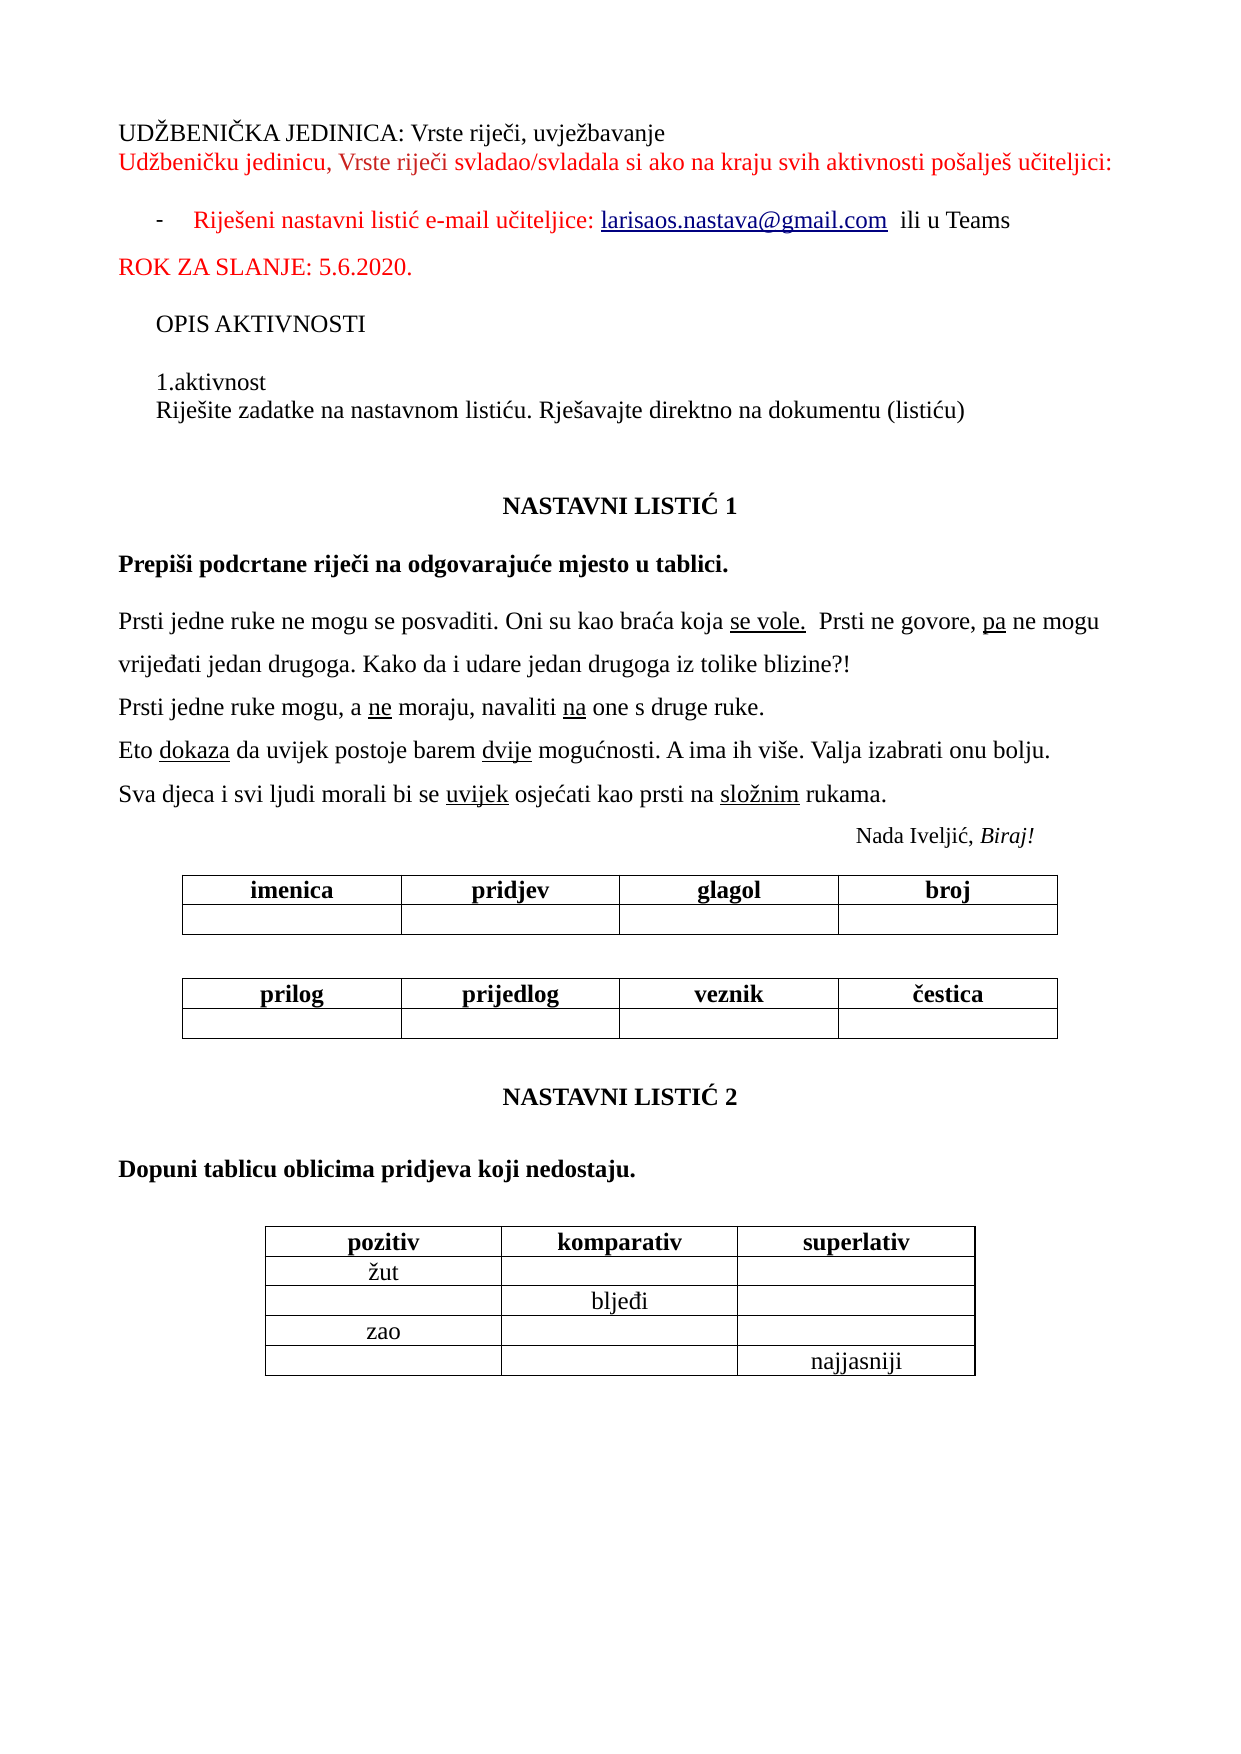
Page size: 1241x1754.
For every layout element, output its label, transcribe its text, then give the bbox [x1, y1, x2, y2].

text Eto dokaza da uvijek postoje barem dvije mogućnosti. A ima ih više. Valja izabrati onu bolju. [118, 736, 1122, 764]
table_header prilog [183, 979, 401, 1008]
text Dopuni tablicu oblicima pridjeva koji nedostaju. [118, 1154, 1122, 1183]
text Riješite zadatke na nastavnom listiću. Rješavajte direktno na dokumentu (listiću) [156, 395, 1122, 424]
table_header komparativ [502, 1227, 737, 1256]
text Sva djeca i svi ljudi morali bi se uvijek osjećati kao prsti na složnim rukama. [118, 779, 1122, 807]
text Prepiši podcrtane riječi na odgovarajuće mjesto u tablici. [118, 549, 1122, 577]
table_cell [839, 1009, 1057, 1038]
table_header pridjev [402, 876, 619, 904]
table_cell [620, 1009, 838, 1038]
text NASTAVNI LISTIĆ 1 [118, 491, 1122, 520]
table_cell [738, 1286, 974, 1315]
table_cell bljeđi [502, 1286, 737, 1315]
table_header glagol [620, 876, 838, 904]
text OPIS AKTIVNOSTI [156, 309, 1122, 338]
list Riješeni nastavni listić e-mail učiteljice: larisaos.nastava@gmail.com ili u Teams [156, 204, 1122, 235]
text ROK ZA SLANJE: 5.6.2020. [118, 252, 1122, 280]
table_cell [839, 905, 1057, 934]
text Nada Iveljić, Biraj! [782, 822, 1122, 848]
table_cell [620, 905, 838, 934]
table_cell [402, 905, 619, 934]
table_cell [738, 1316, 974, 1345]
table_cell [183, 1009, 401, 1038]
table_cell zao [266, 1316, 501, 1345]
table_header veznik [620, 979, 838, 1008]
text Udžbeničku jedinicu, Vrste riječi svladao/svladala si ako na kraju svih aktivnosti pošalješ učiteljici: [118, 147, 1122, 176]
table_cell [402, 1009, 619, 1038]
text UDŽBENIČKA JEDINICA: Vrste riječi, uvježbavanje [118, 118, 1122, 147]
table_cell [502, 1346, 737, 1375]
table_header prijedlog [402, 979, 619, 1008]
table_header broj [839, 876, 1057, 904]
table_cell [266, 1286, 501, 1315]
table_header pozitiv [266, 1227, 501, 1256]
text 1.aktivnost [156, 367, 1122, 395]
table_cell [738, 1257, 974, 1285]
text Prsti jedne ruke mogu, a ne moraju, navaliti na one s druge ruke. [118, 692, 1122, 721]
table_header imenica [183, 876, 401, 904]
table_cell najjasniji [738, 1346, 974, 1375]
text NASTAVNI LISTIĆ 2 [118, 1082, 1122, 1111]
table_header čestica [839, 979, 1057, 1008]
table_cell [183, 905, 401, 934]
table_cell žut [266, 1257, 501, 1285]
table_cell [266, 1346, 501, 1375]
table_cell [502, 1316, 737, 1345]
table_header superlativ [738, 1227, 974, 1256]
table_cell [502, 1257, 737, 1285]
text Prsti jedne ruke ne mogu se posvaditi. Oni su kao braća koja se vole. Prsti ne govore, pa ne mogu vrijeđati jedan drugoga. Kako da i udare jedan drugoga iz tolike blizine?! [118, 606, 1122, 678]
